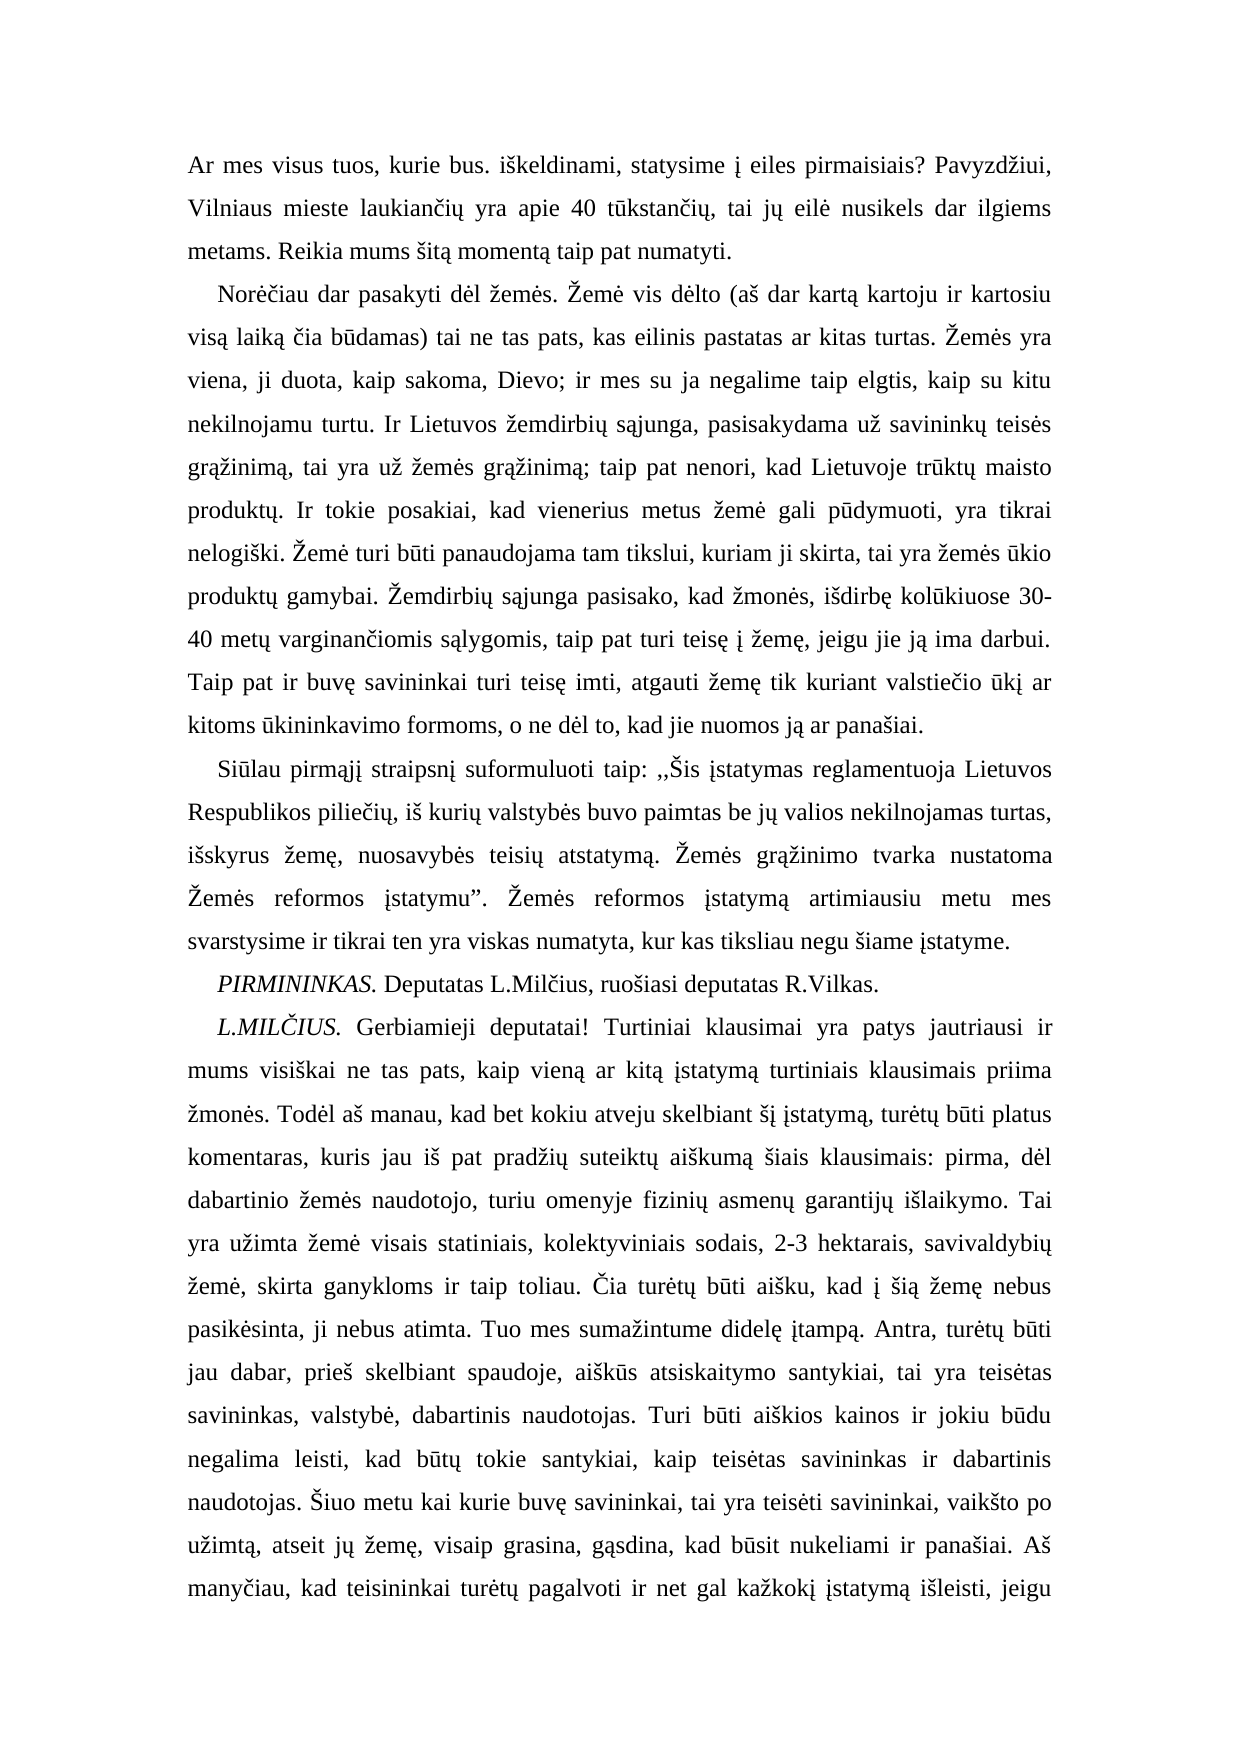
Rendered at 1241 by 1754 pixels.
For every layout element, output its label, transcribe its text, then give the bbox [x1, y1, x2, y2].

text Siūlau pirmąjį straipsnį suformuluoti taip: ,,Šis įstatymas reglamentuoja Lietuvos Respublikos piliečių, iš kurių valstybės buvo paimtas be jų valios nekilnojamas turtas, išskyrus žemę, nuosavybės teisių atstatymą. Žemės grą­žinimo tvarka nustatoma Žemės reformos įstatymu”. Žemės reformos įstatymą artimiausiu metu mes svarstysime ir tikrai ten yra viskas numatyta, kur kas tiksliau negu šiame įstatyme. [187, 754, 1053, 955]
text PIRMININKAS. Deputatas L.Milčius, ruošiasi deputatas R.Vilkas. [187, 969, 1053, 998]
text L.MILČIUS. Gerbiamieji deputatai! Turtiniai klausimai yra patys jaut­riausi ir mums visiškai ne tas pats, kaip vieną ar kitą įstatymą turtiniais klausimais priima žmonės. Todėl aš manau, kad bet kokiu atveju skelbiant šį įstatymą, turėtų būti platus komentaras, kuris jau iš pat pradžių suteiktų aiškumą šiais klausimais: pirma, dėl dabartinio žemės naudotojo, turiu ome­nyje fizinių asmenų garantijų išlaikymo. Tai yra užimta žemė visais stati­niais, kolektyviniais sodais, 2-3 hektarais, savivaldybių žemė, skirta ganykloms ir taip toliau. Čia turėtų būti aišku, kad į šią žemę nebus pasikėsinta, ji nebus atimta. Tuo mes sumažintume didelę įtampą. Antra, turėtų būti jau dabar, prieš skelbiant spaudoje, aiškūs atsiskaitymo santykiai, tai yra teisėtas savininkas, valstybė, dabartinis naudotojas. Turi būti aiškios kainos ir jokiu būdu negalima leisti, kad būtų tokie santykiai, kaip teisėtas savininkas ir dabartinis naudotojas. Šiuo metu kai kurie buvę savininkai, tai yra teisėti savininkai, vaikšto po užimtą, atseit jų žemę, visaip grasina, gąsdina, kad būsit nukeliami ir panašiai. Aš manyčiau, kad teisininkai turėtų pagalvoti ir net gal kažkokį įstatymą išleisti, jeigu [187, 1012, 1053, 1602]
text Ar mes visus tuos, kurie bus. iškeldinami, statysime į eiles pirmaisiais? Pavyzdžiui, Vilniaus mieste laukiančių yra apie 40 tūkstančių, tai jų eilė nusikels dar ilgiems metams. Reikia mums šitą momentą taip pat numatyti. [187, 150, 1053, 265]
text Norėčiau dar pasakyti dėl žemės. Žemė vis dėlto (aš dar kartą kartoju ir kartosiu visą laiką čia būdamas) tai ne tas pats, kas eilinis pastatas ar kitas turtas. Žemės yra viena, ji duota, kaip sakoma, Dievo; ir mes su ja negalime taip elgtis, kaip su kitu nekilnojamu turtu. Ir Lietuvos žemdirbių sąjunga, pasisakydama už savininkų teisės grąžinimą, tai yra už žemės grąžinimą; taip pat nenori, kad Lietuvoje trūktų maisto produktų. Ir tokie posakiai, kad vienerius metus žemė gali pūdymuoti, yra tikrai nelogiški. Žemė turi būti panaudojama tam tikslui, kuriam ji skirta, tai yra žemės ūkio produktų gamybai. Žemdirbių sąjunga pasisako, kad žmonės, išdirbę kolūkiuose 30-40 metų varginančiomis sąlygomis, taip pat turi teisę į žemę, jeigu jie ją ima darbui. Taip pat ir buvę savininkai turi teisę imti, atgauti žemę tik kuriant valstiečio ūkį ar kitoms ūkininkavimo formoms, o ne dėl to, kad jie nuomos ją ar panašiai. [187, 279, 1053, 739]
